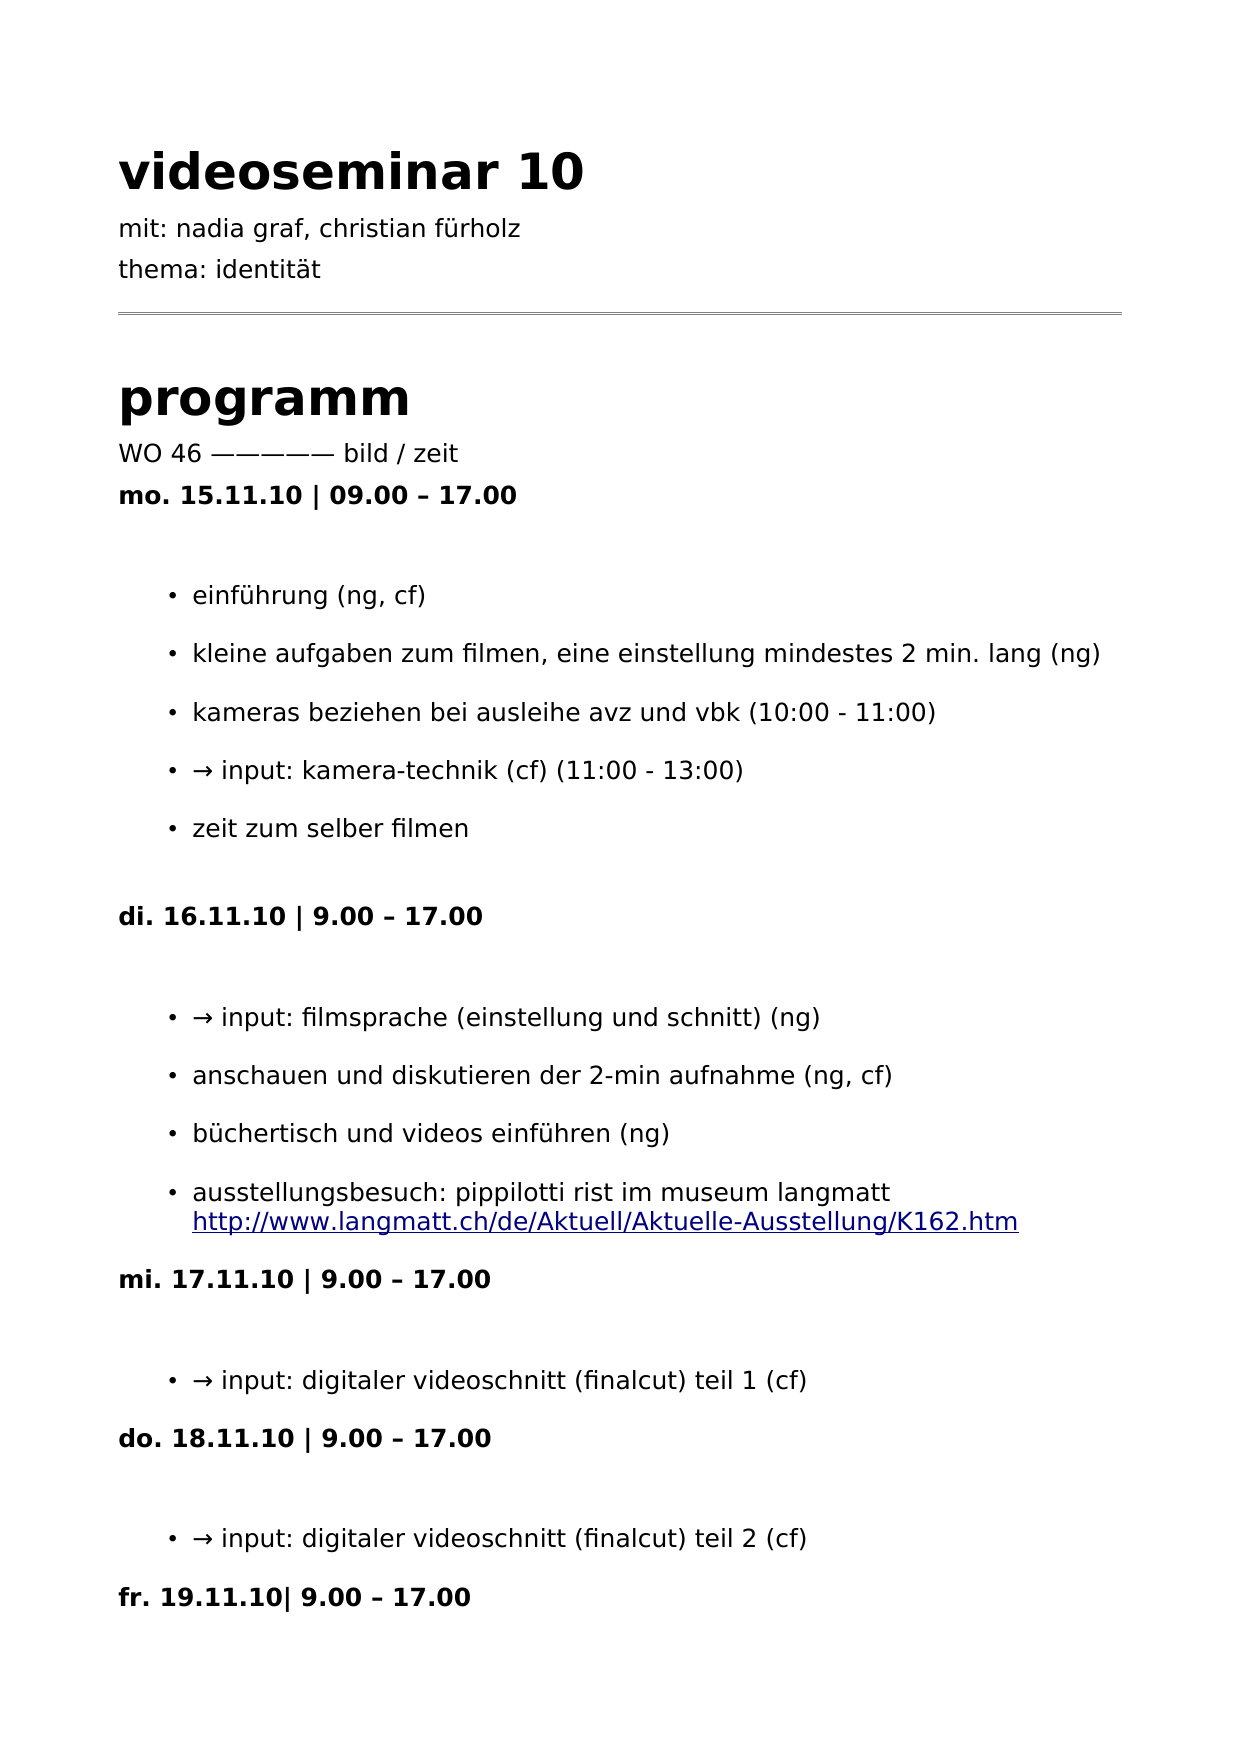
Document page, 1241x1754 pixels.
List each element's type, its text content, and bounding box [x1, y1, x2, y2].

list → input: kamera-technik (cf) (11:00 - 13:00) [177, 756, 1122, 814]
list büchertisch und videos einführen (ng) [177, 1119, 1122, 1178]
list kameras beziehen bei ausleihe avz und vbk (10:00 - 11:00) [177, 698, 1122, 756]
list anschauen und diskutieren der 2-min aufnahme (ng, cf) [177, 1061, 1122, 1119]
subtitle videoseminar 10 [118, 143, 1122, 201]
text fr. 19.11.10| 9.00 – 17.00 [118, 1583, 1122, 1612]
list → input: filmsprache (einstellung und schnitt) (ng) [177, 1003, 1122, 1061]
list einführung (ng, cf) [177, 581, 1122, 639]
text thema: identität [118, 256, 1122, 285]
list → input: digitaler videoschnitt (finalcut) teil 2 (cf) [177, 1524, 1122, 1583]
text WO 46 ————— bild / zeit [118, 439, 1122, 468]
list kleine aufgaben zum filmen, eine einstellung mindestes 2 min. lang (ng) [177, 639, 1122, 698]
text do. 18.11.10 | 9.00 – 17.00 [118, 1424, 1122, 1482]
text di. 16.11.10 | 9.00 – 17.00 [118, 902, 1122, 961]
subtitle programm [118, 368, 1122, 427]
list → input: digitaler videoschnitt (finalcut) teil 1 (cf) [177, 1366, 1122, 1424]
list ausstellungsbesuch: pippilotti rist im museum langmatt http://www.langmatt.ch/de/Aktuell/Aktuelle-Ausstellung/K162.htm [177, 1178, 1122, 1236]
text mit: nadia graf, christian fürholz [118, 214, 1122, 243]
text mi. 17.11.10 | 9.00 – 17.00 [118, 1266, 1122, 1324]
list zeit zum selber filmen [177, 814, 1122, 873]
text mo. 15.11.10 | 09.00 – 17.00 [118, 481, 1122, 539]
